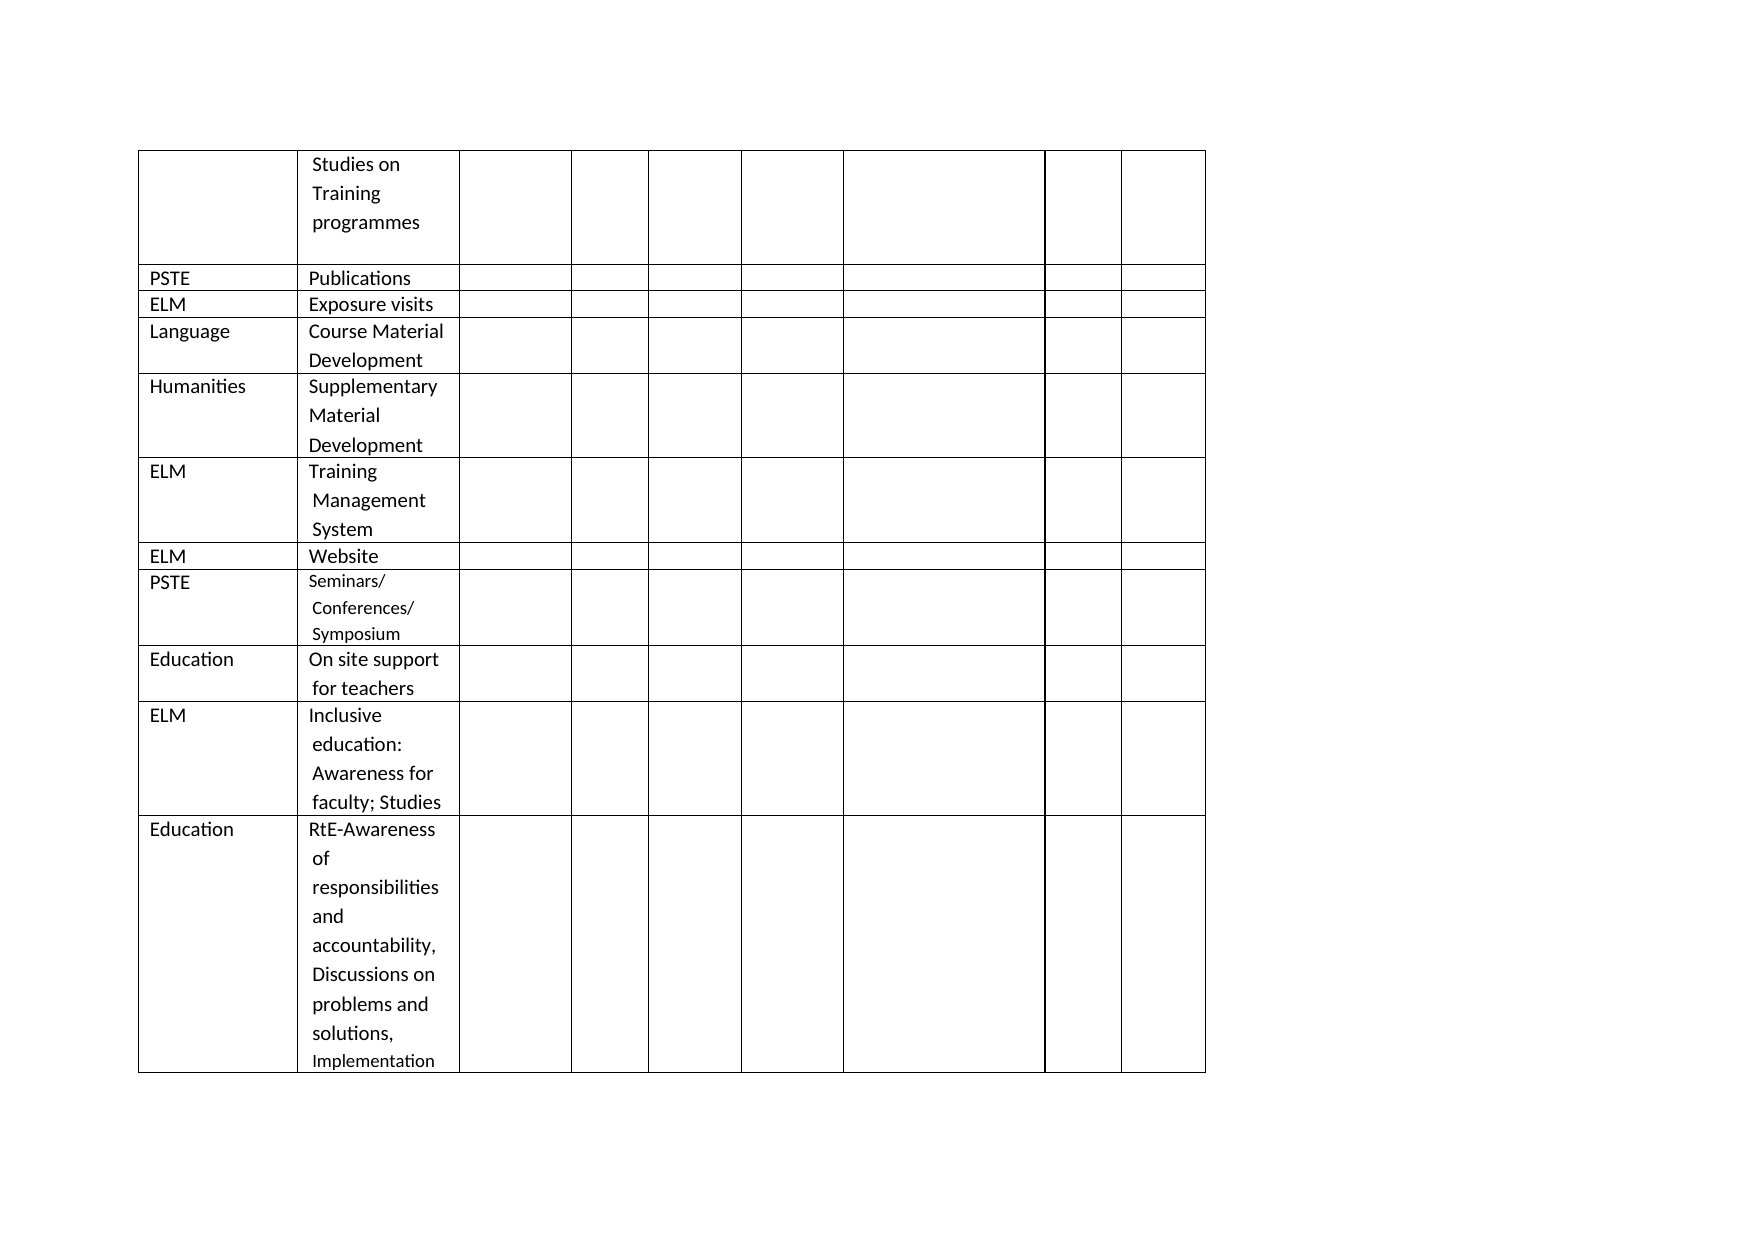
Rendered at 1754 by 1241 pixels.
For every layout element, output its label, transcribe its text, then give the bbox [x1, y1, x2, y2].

table_cell PSTE [139, 265, 297, 290]
table_cell RtE-Awareness of responsibilities and accountability, Discussions on problems and solutions, Implementation [298, 816, 459, 1072]
table_cell [844, 265, 1044, 290]
table_cell [649, 265, 741, 290]
table_cell [1046, 570, 1121, 645]
table_cell [1122, 374, 1205, 457]
table_cell [460, 265, 571, 290]
table_cell [742, 291, 843, 317]
table_cell [1046, 543, 1121, 568]
table_cell [460, 702, 571, 815]
table_cell Studies on Training programmes [298, 151, 459, 264]
table_cell [1122, 570, 1205, 645]
table_cell [1122, 702, 1205, 815]
table_cell [649, 458, 741, 542]
table_cell [460, 151, 571, 264]
table_cell Humanities [139, 374, 297, 457]
table_cell Course Material Development [298, 318, 459, 372]
table_cell [460, 570, 571, 645]
table_cell [572, 543, 648, 568]
table_cell [1046, 374, 1121, 457]
table_cell [844, 646, 1044, 701]
table_cell [742, 265, 843, 290]
table_cell [742, 543, 843, 568]
table_cell [649, 702, 741, 815]
table_cell [649, 816, 741, 1072]
table_cell ELM [139, 291, 297, 317]
table_cell [742, 570, 843, 645]
table_cell [1122, 265, 1205, 290]
table_cell [844, 291, 1044, 317]
table_cell PSTE [139, 570, 297, 645]
table_cell [1046, 318, 1121, 372]
table_cell [742, 646, 843, 701]
table_cell [572, 291, 648, 317]
table_cell [649, 570, 741, 645]
table_cell [1122, 151, 1205, 264]
table_cell Education [139, 646, 297, 701]
table_cell [742, 318, 843, 372]
table_cell [844, 543, 1044, 568]
table_cell [572, 458, 648, 542]
table_cell [844, 816, 1044, 1072]
table_cell Website [298, 543, 459, 568]
table_cell [572, 151, 648, 264]
table_cell [649, 151, 741, 264]
table_cell [139, 151, 297, 264]
table_cell [844, 151, 1044, 264]
table_cell Language [139, 318, 297, 372]
table_cell [742, 816, 843, 1072]
table_cell Publications [298, 265, 459, 290]
table_cell [1122, 646, 1205, 701]
table_cell Exposure visits [298, 291, 459, 317]
table_cell [1046, 291, 1121, 317]
table_cell [1046, 816, 1121, 1072]
table_cell [1122, 543, 1205, 568]
table_cell [1046, 151, 1121, 264]
table_cell [742, 458, 843, 542]
table_cell [844, 570, 1044, 645]
table_cell [460, 318, 571, 372]
table_cell [844, 458, 1044, 542]
table_cell [572, 318, 648, 372]
table_cell [1046, 265, 1121, 290]
table_cell [1046, 702, 1121, 815]
table_cell Seminars/Conferences/Symposium [298, 570, 459, 645]
table_cell [844, 702, 1044, 815]
table_cell Education [139, 816, 297, 1072]
table_cell [1122, 458, 1205, 542]
table_cell [460, 543, 571, 568]
table_cell [1122, 318, 1205, 372]
table_cell [649, 646, 741, 701]
table_cell On site support for teachers [298, 646, 459, 701]
table_cell [649, 374, 741, 457]
table_cell [572, 374, 648, 457]
table_cell [649, 543, 741, 568]
table_cell [460, 374, 571, 457]
table_cell Training Management System [298, 458, 459, 542]
table_cell [844, 318, 1044, 372]
table_cell [1122, 291, 1205, 317]
table_cell ELM [139, 702, 297, 815]
table_cell [460, 646, 571, 701]
table_cell [1046, 458, 1121, 542]
table_cell Inclusive education: Awareness for faculty; Studies [298, 702, 459, 815]
table_cell [1122, 816, 1205, 1072]
table_cell [742, 374, 843, 457]
table_cell [649, 318, 741, 372]
table_cell [844, 374, 1044, 457]
table_cell [1046, 646, 1121, 701]
table_cell [460, 816, 571, 1072]
table_cell ELM [139, 543, 297, 568]
table_cell ELM [139, 458, 297, 542]
table_cell [742, 702, 843, 815]
table_cell [572, 702, 648, 815]
table_cell Supplementary Material Development [298, 374, 459, 457]
table_cell [460, 458, 571, 542]
table_cell [460, 291, 571, 317]
table_cell [649, 291, 741, 317]
table_cell [572, 570, 648, 645]
table_cell [572, 265, 648, 290]
table_cell [572, 646, 648, 701]
table_cell [742, 151, 843, 264]
table_cell [572, 816, 648, 1072]
